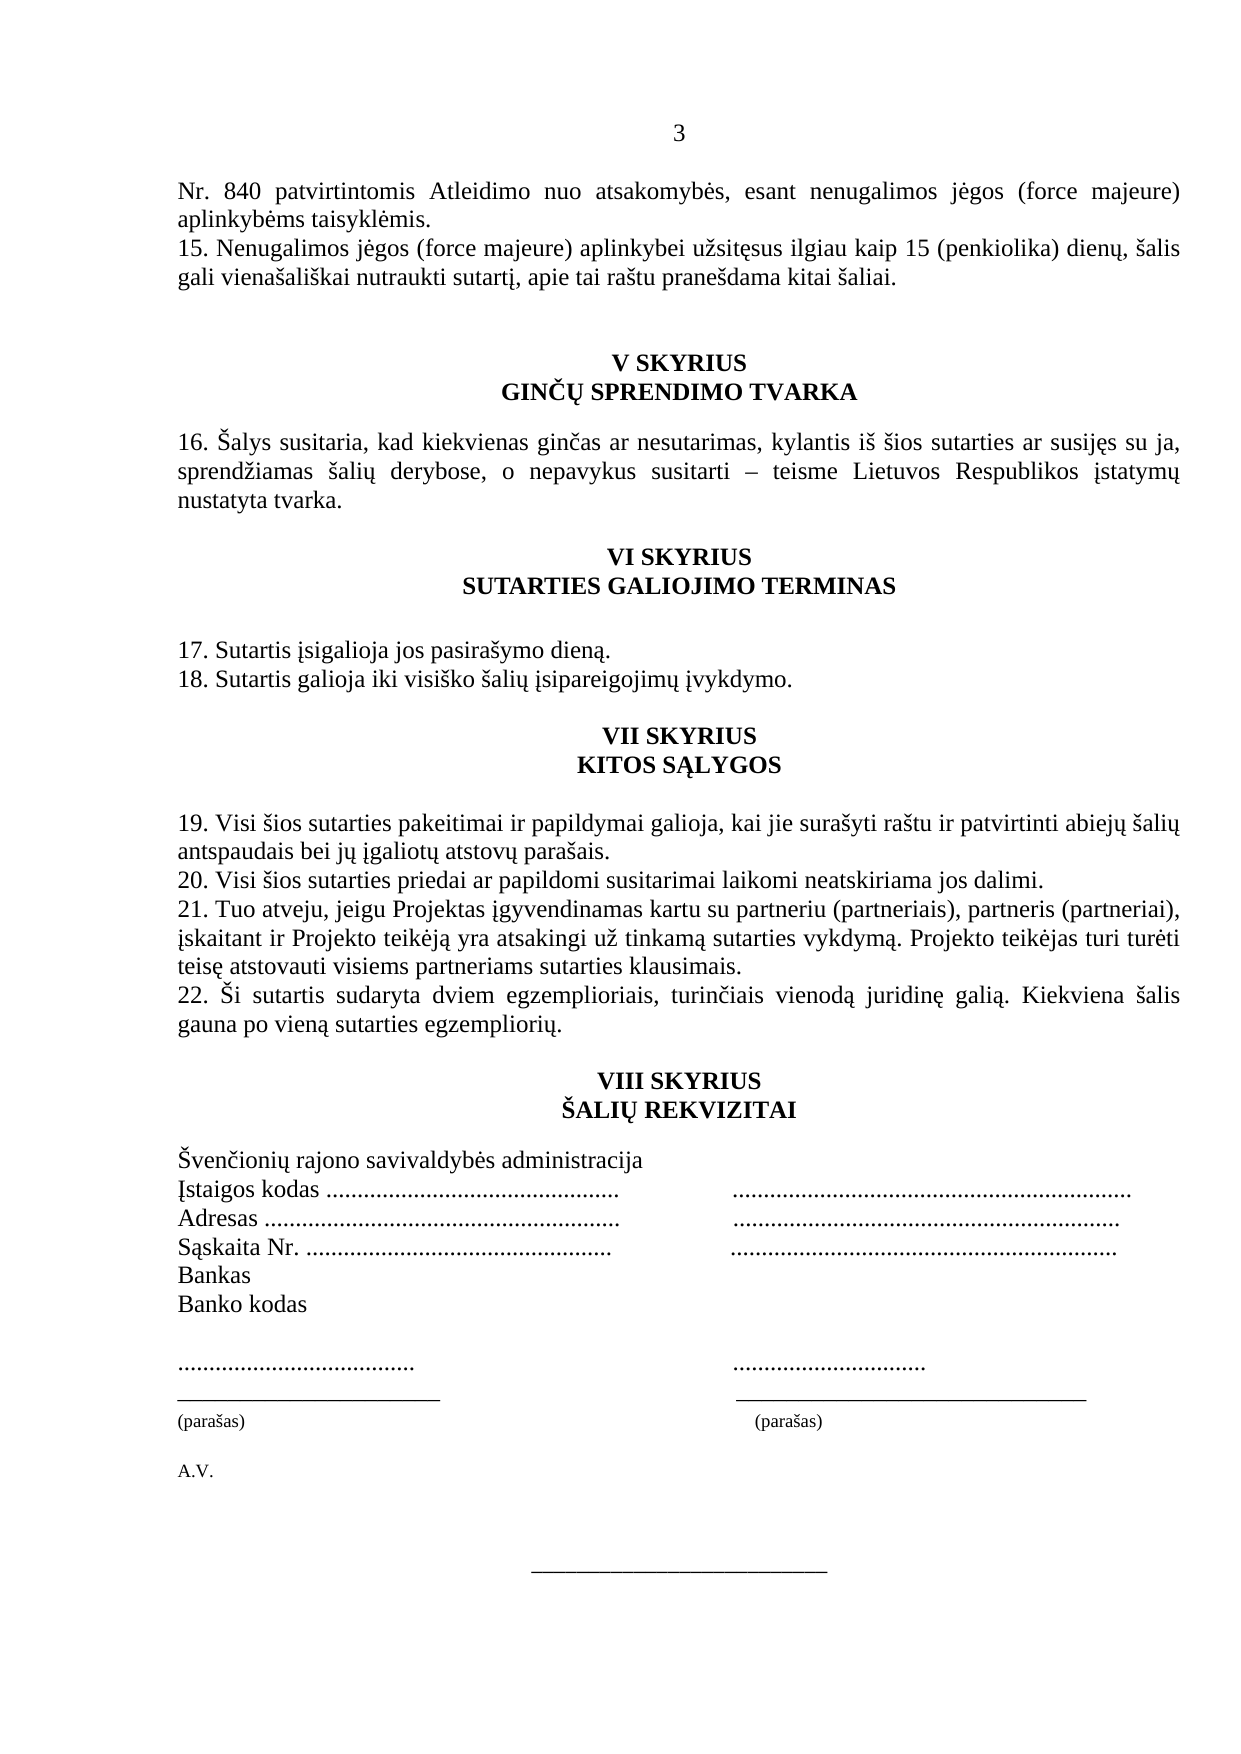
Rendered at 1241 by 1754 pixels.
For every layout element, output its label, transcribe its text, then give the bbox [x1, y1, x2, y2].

text 17. Sutartis įsigalioja jos pasirašymo dieną. [177, 635, 1181, 664]
text ...................................... ............................... [177, 1347, 1181, 1375]
text Bankas [177, 1260, 1181, 1289]
text __________________________ [177, 1548, 1181, 1576]
text SUTARTIES GALIOJIMO TERMINAS [177, 571, 1181, 600]
text 18. Sutartis galioja iki visiško šalių įsipareigojimų įvykdymo. [177, 664, 1181, 693]
text 20. Visi šios sutarties priedai ar papildomi susitarimai laikomi neatskiriama jos dalimi. [177, 865, 1181, 894]
text ŠALIŲ REKVIZITAI [177, 1095, 1181, 1124]
text Banko kodas [177, 1289, 1181, 1318]
text Švenčionių rajono savivaldybės administracija [177, 1145, 1181, 1174]
text GINČŲ SPRENDIMO TVARKA [177, 377, 1181, 406]
text 21. Tuo atveju, jeigu Projektas įgyvendinamas kartu su partneriu (partneriais), partneris (partneriai), įskaitant ir Projekto teikėją yra atsakingi už tinkamą sutarties vykdymą. Projekto teikėjas turi turėti teisę atstovauti visiems partneriams sutarties klausimais. [177, 894, 1181, 980]
text _____________________ ____________________________ [177, 1375, 1181, 1404]
text 22. Ši sutartis sudaryta dviem egzemplioriais, turinčiais vienodą juridinę galią. Kiekviena šalis gauna po vieną sutarties egzempliorių. [177, 980, 1181, 1038]
text A.V. [177, 1454, 1181, 1483]
text Nr. 840 patvirtintomis Atleidimo nuo atsakomybės, esant nenugalimos jėgos (force majeure) aplinkybėms taisyklėmis. [177, 176, 1181, 233]
text VI SKYRIUS [177, 542, 1181, 571]
text VIII SKYRIUS [177, 1066, 1181, 1095]
text Įstaigos kodas ............................................... ................................................................ [177, 1174, 1181, 1203]
text VII SKYRIUS [177, 721, 1181, 750]
text Adresas ......................................................... .............................................................. [177, 1203, 1181, 1232]
text KITOS SĄLYGOS [177, 750, 1181, 779]
text Sąskaita Nr. ................................................. .............................................................. [177, 1232, 1181, 1260]
text 19. Visi šios sutarties pakeitimai ir papildymai galioja, kai jie surašyti raštu ir patvirtinti abiejų šalių antspaudais bei jų įgaliotų atstovų parašais. [177, 808, 1181, 865]
text (parašas) (parašas) [177, 1404, 1181, 1433]
text 15. Nenugalimos jėgos (force majeure) aplinkybei užsitęsus ilgiau kaip 15 (penkiolika) dienų, šalis gali vienašališkai nutraukti sutartį, apie tai raštu pranešdama kitai šaliai. [177, 233, 1181, 291]
text V SKYRIUS [177, 348, 1181, 377]
text 16. Šalys susitaria, kad kiekvienas ginčas ar nesutarimas, kylantis iš šios sutarties ar susijęs su ja, sprendžiamas šalių derybose, o nepavykus susitarti – teisme Lietuvos Respublikos įstatymų nustatyta tvarka. [177, 427, 1181, 513]
